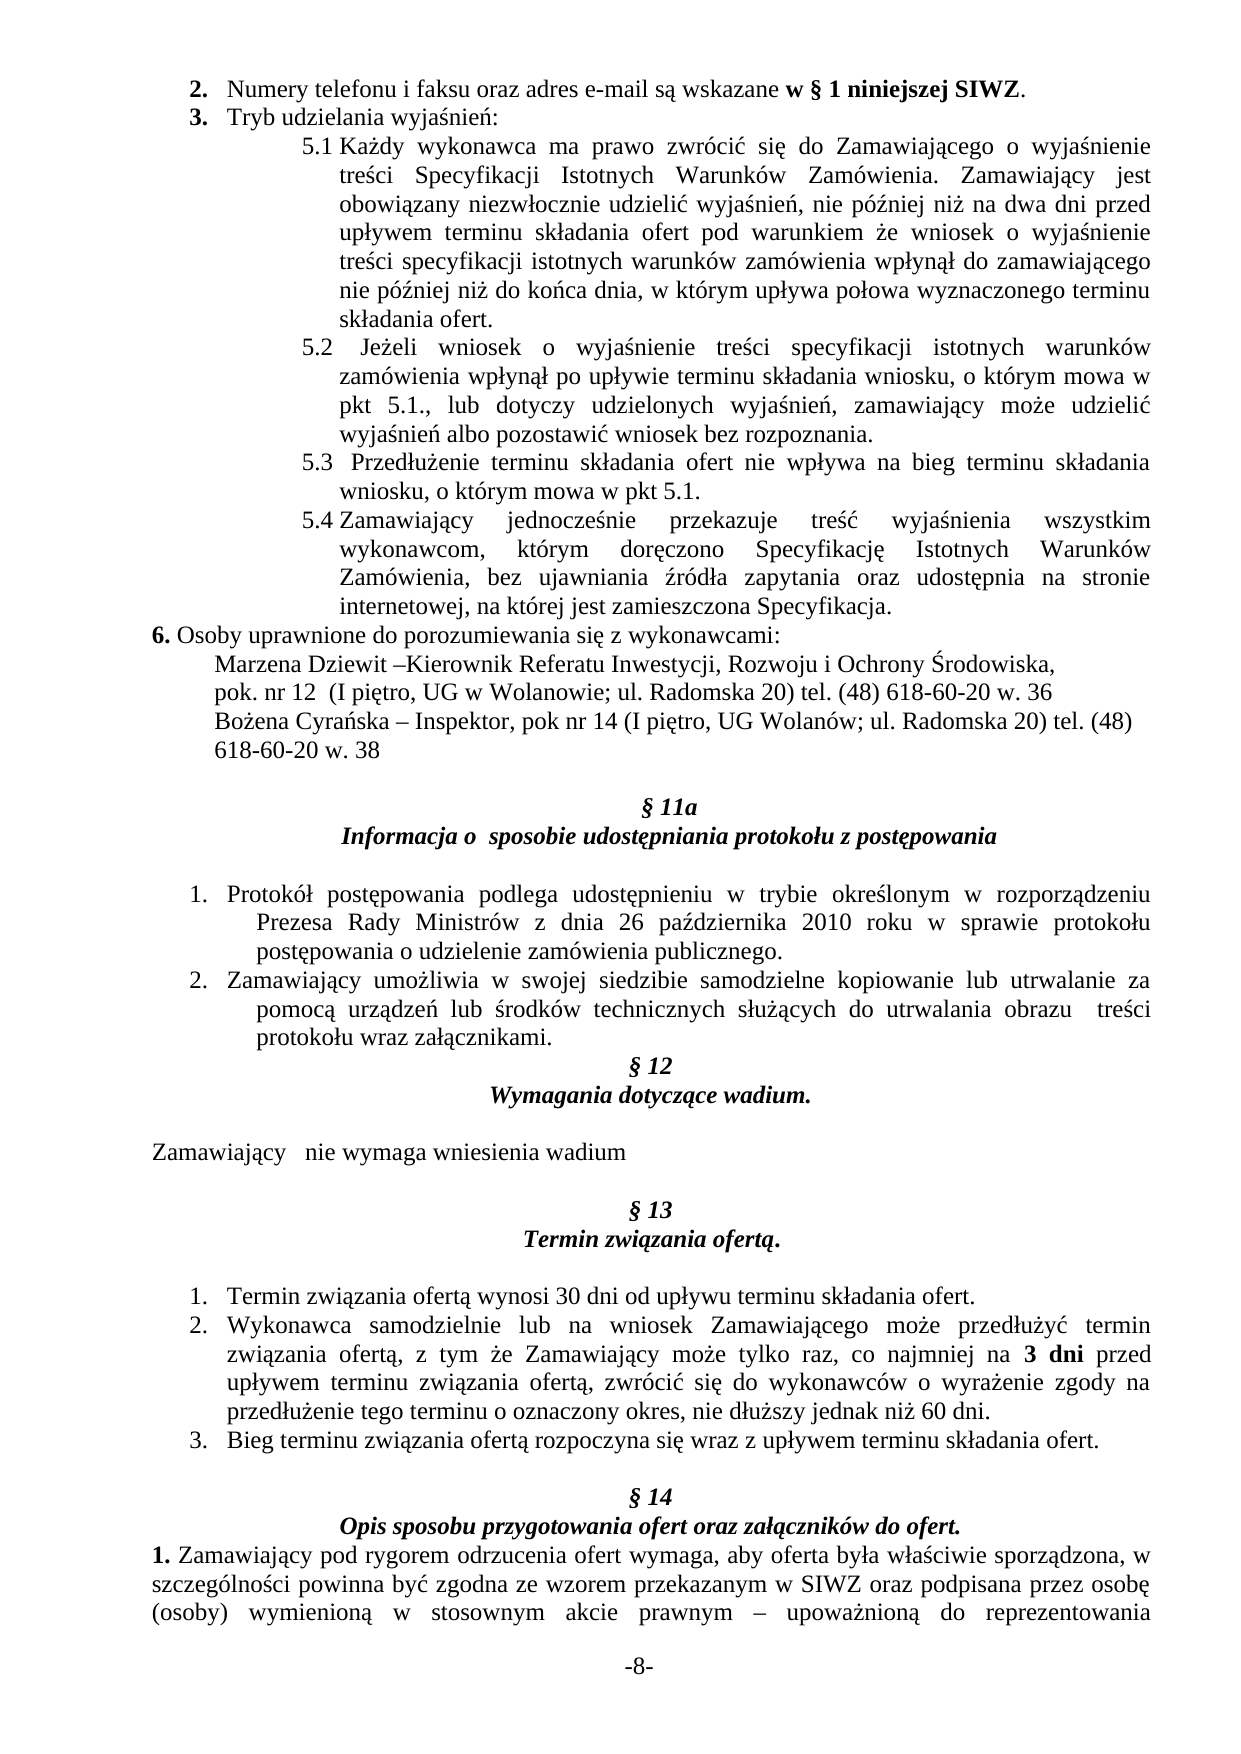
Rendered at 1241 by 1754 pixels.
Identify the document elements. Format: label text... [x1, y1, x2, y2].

text Wymagania dotyczące wadium. [152, 1080, 1151, 1109]
text § 12 [152, 1051, 1151, 1080]
text § 13 [152, 1195, 1151, 1224]
list Tryb udzielania wyjaśnień: [189, 102, 1151, 131]
text 1. Zamawiający pod rygorem odrzucenia ofert wymaga, aby oferta była właściwie sporządzona, w szczególności powinna być zgodna ze wzorem przekazanym w SIWZ oraz podpisana przez osobę (osoby) wymienioną w stosownym akcie prawnym – upoważnioną do reprezentowania [152, 1540, 1151, 1626]
list Każdy wykonawca ma prawo zwrócić się do Zamawiającego o wyjaśnienie treści Specyfikacji Istotnych Warunków Zamówienia. Zamawiający jest obowiązany niezwłocznie udzielić wyjaśnień, nie później niż na dwa dni przed upływem terminu składania ofert pod warunkiem że wniosek o wyjaśnienie treści specyfikacji istotnych warunków zamówienia wpłynął do zamawiającego nie później niż do końca dnia, w którym upływa połowa wyznaczonego terminu składania ofert. [302, 131, 1151, 332]
text Termin związania ofertą. [152, 1224, 1151, 1252]
text Opis sposobu przygotowania ofert oraz załączników do ofert. [152, 1511, 1151, 1540]
list Wykonawca samodzielnie lub na wniosek Zamawiającego może przedłużyć termin związania ofertą, z tym że Zamawiający może tylko raz, co najmniej na 3 dni przed upływem terminu związania ofertą, zwrócić się do wykonawców o wyrażenie zgody na przedłużenie tego terminu o oznaczony okres, nie dłuższy jednak niż 60 dni. [189, 1310, 1151, 1425]
list Jeżeli wniosek o wyjaśnienie treści specyfikacji istotnych warunków zamówienia wpłynął po upływie terminu składania wniosku, o którym mowa w pkt 5.1., lub dotyczy udzielonych wyjaśnień, zamawiający może udzielić wyjaśnień albo pozostawić wniosek bez rozpoznania. [302, 332, 1151, 447]
text Bożena Cyrańska – Inspektor, pok nr 14 (I piętro, UG Wolanów; ul. Radomska 20) tel. (48) [152, 706, 1151, 735]
text § 14 [152, 1482, 1151, 1511]
list Protokół postępowania podlega udostępnieniu w trybie określonym w rozporządzeniu Prezesa Rady Ministrów z dnia 26 października 2010 roku w sprawie protokołu postępowania o udzielenie zamówienia publicznego. [189, 879, 1151, 965]
text pok. nr 12 (I piętro, UG w Wolanowie; ul. Radomska 20) tel. (48) 618-60-20 w. 36 [152, 677, 1151, 706]
text Zamawiający nie wymaga wniesienia wadium [152, 1137, 1151, 1166]
text § 11a [152, 792, 1151, 821]
list Termin związania ofertą wynosi 30 dni od upływu terminu składania ofert. [189, 1281, 1151, 1310]
list Zamawiający umożliwia w swojej siedzibie samodzielne kopiowanie lub utrwalanie za pomocą urządzeń lub środków technicznych służących do utrwalania obrazu treści protokołu wraz załącznikami. [189, 965, 1151, 1051]
text Informacja o sposobie udostępniania protokołu z postępowania [152, 821, 1151, 850]
text 618-60-20 w. 38 [152, 735, 1151, 764]
list Numery telefonu i faksu oraz adres e-mail są wskazane w § 1 niniejszej SIWZ. [189, 74, 1151, 102]
text 6. Osoby uprawnione do porozumiewania się z wykonawcami: [152, 620, 1151, 649]
text Marzena Dziewit –Kierownik Referatu Inwestycji, Rozwoju i Ochrony Środowiska, [152, 649, 1151, 677]
list Zamawiający jednocześnie przekazuje treść wyjaśnienia wszystkim wykonawcom, którym doręczono Specyfikację Istotnych Warunków Zamówienia, bez ujawniania źródła zapytania oraz udostępnia na stronie internetowej, na której jest zamieszczona Specyfikacja. [302, 505, 1151, 620]
list Bieg terminu związania ofertą rozpoczyna się wraz z upływem terminu składania ofert. [189, 1425, 1151, 1454]
list Przedłużenie terminu składania ofert nie wpływa na bieg terminu składania wniosku, o którym mowa w pkt 5.1. [302, 447, 1151, 505]
